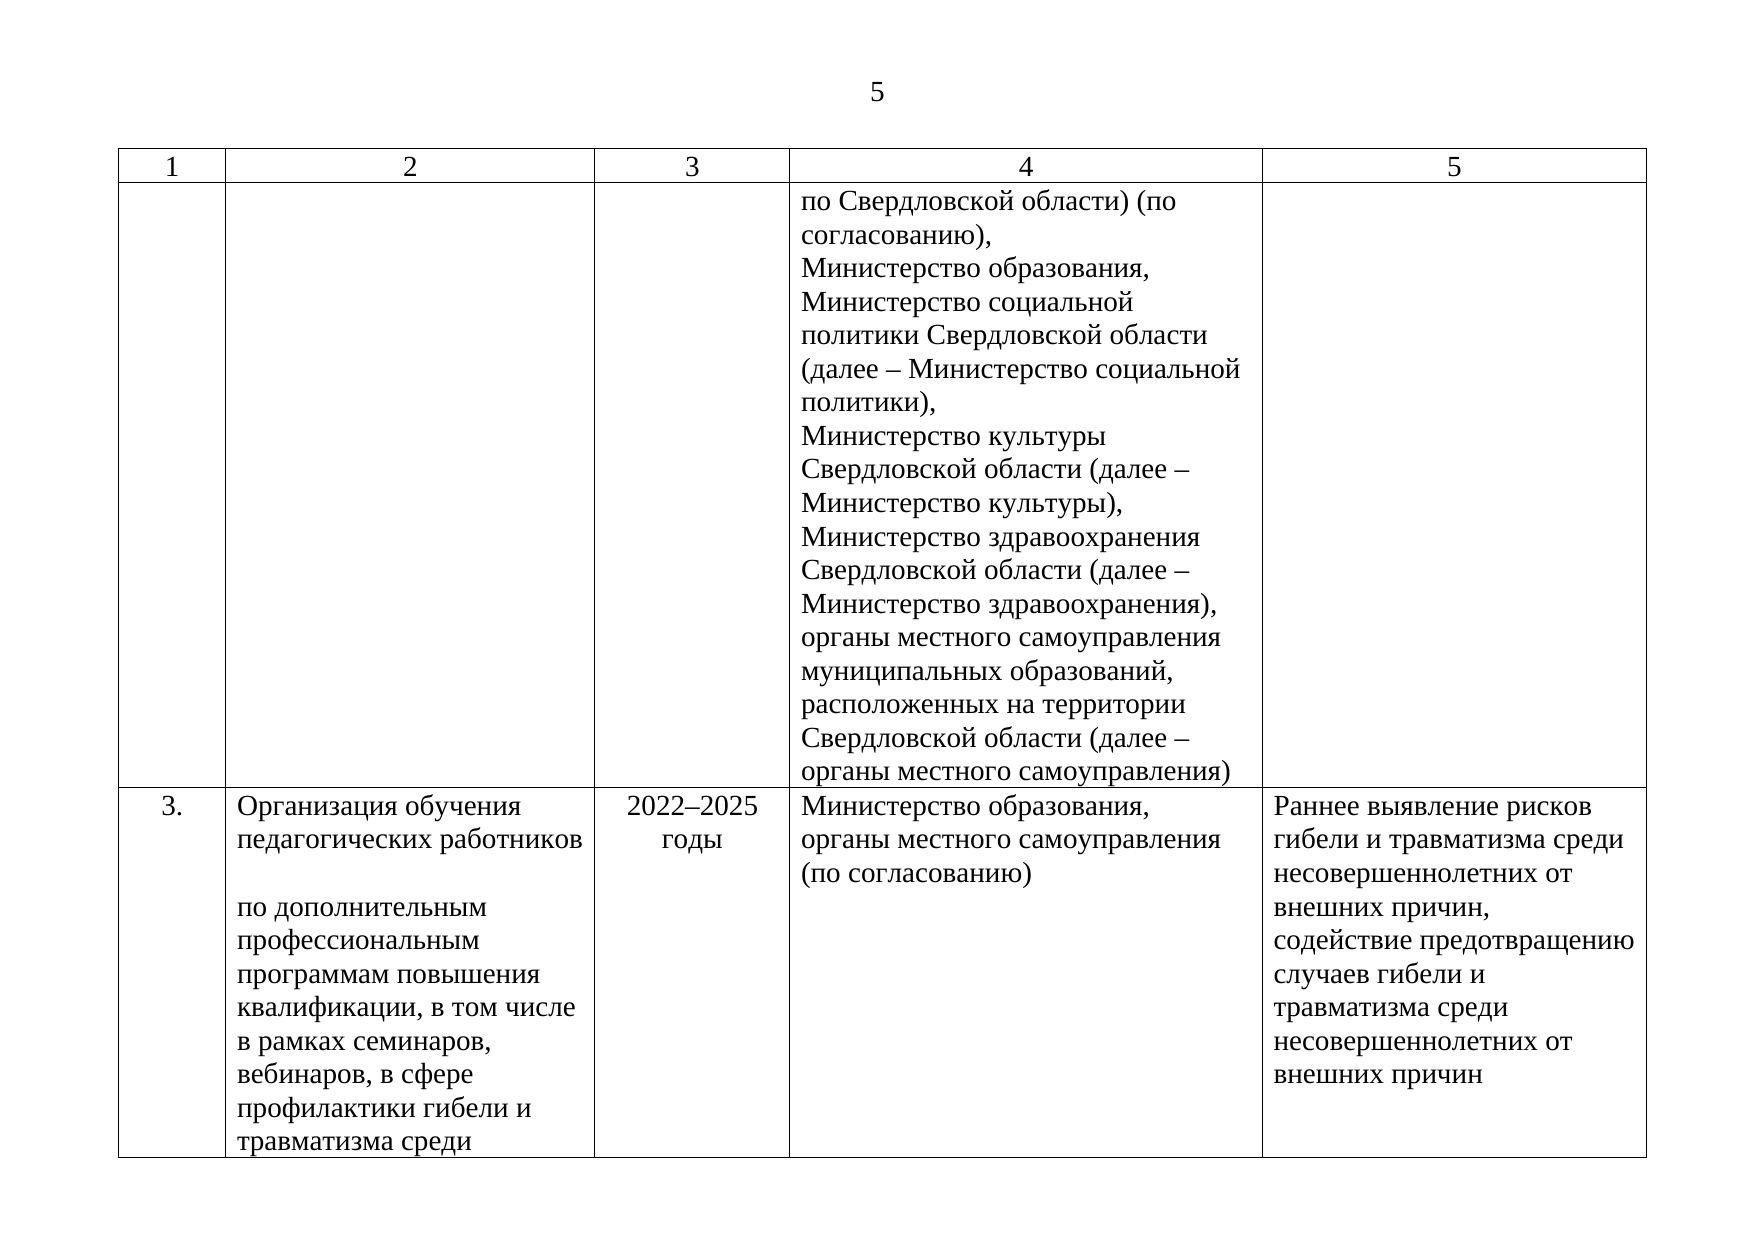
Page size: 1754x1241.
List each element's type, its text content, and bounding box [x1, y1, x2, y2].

table_cell [595, 183, 789, 787]
table_cell [226, 183, 594, 787]
table_cell [119, 183, 225, 787]
table_cell Министерство образования, органы местного самоуправления (по согласованию) [790, 788, 1262, 1157]
table_cell по Свердловской области) (по согласованию), Министерство образования, Министерство социальной политики Свердловской области (далее – Министерство социальной политики), Министерство культуры Свердловской области (далее – Министерство культуры), Министерство здравоохранения Свердловской области (далее – Министерство здравоохранения), органы местного самоуправления муниципальных образований, расположенных на территории Свердловской области (далее – органы местного самоуправления) [790, 183, 1262, 787]
table_header 5 [1263, 149, 1646, 182]
table_cell Раннее выявление рисков гибели и травматизма среди несовершеннолетних от внешних причин, содействие предотвращению случаев гибели и травматизма среди несовершеннолетних от внешних причин [1263, 788, 1646, 1157]
table_cell Организация обучения педагогических работников по дополнительным профессиональным программам повышения квалификации, в том числе в рамках семинаров, вебинаров, в сфере профилактики гибели и травматизма среди [226, 788, 594, 1157]
table_header 3 [595, 149, 789, 182]
table_cell 2022–2025 годы [595, 788, 789, 1157]
table_cell 3. [119, 788, 225, 1157]
table_header 4 [790, 149, 1262, 182]
table_header 1 [119, 149, 225, 182]
table_header 2 [226, 149, 594, 182]
table_cell [1263, 183, 1646, 787]
